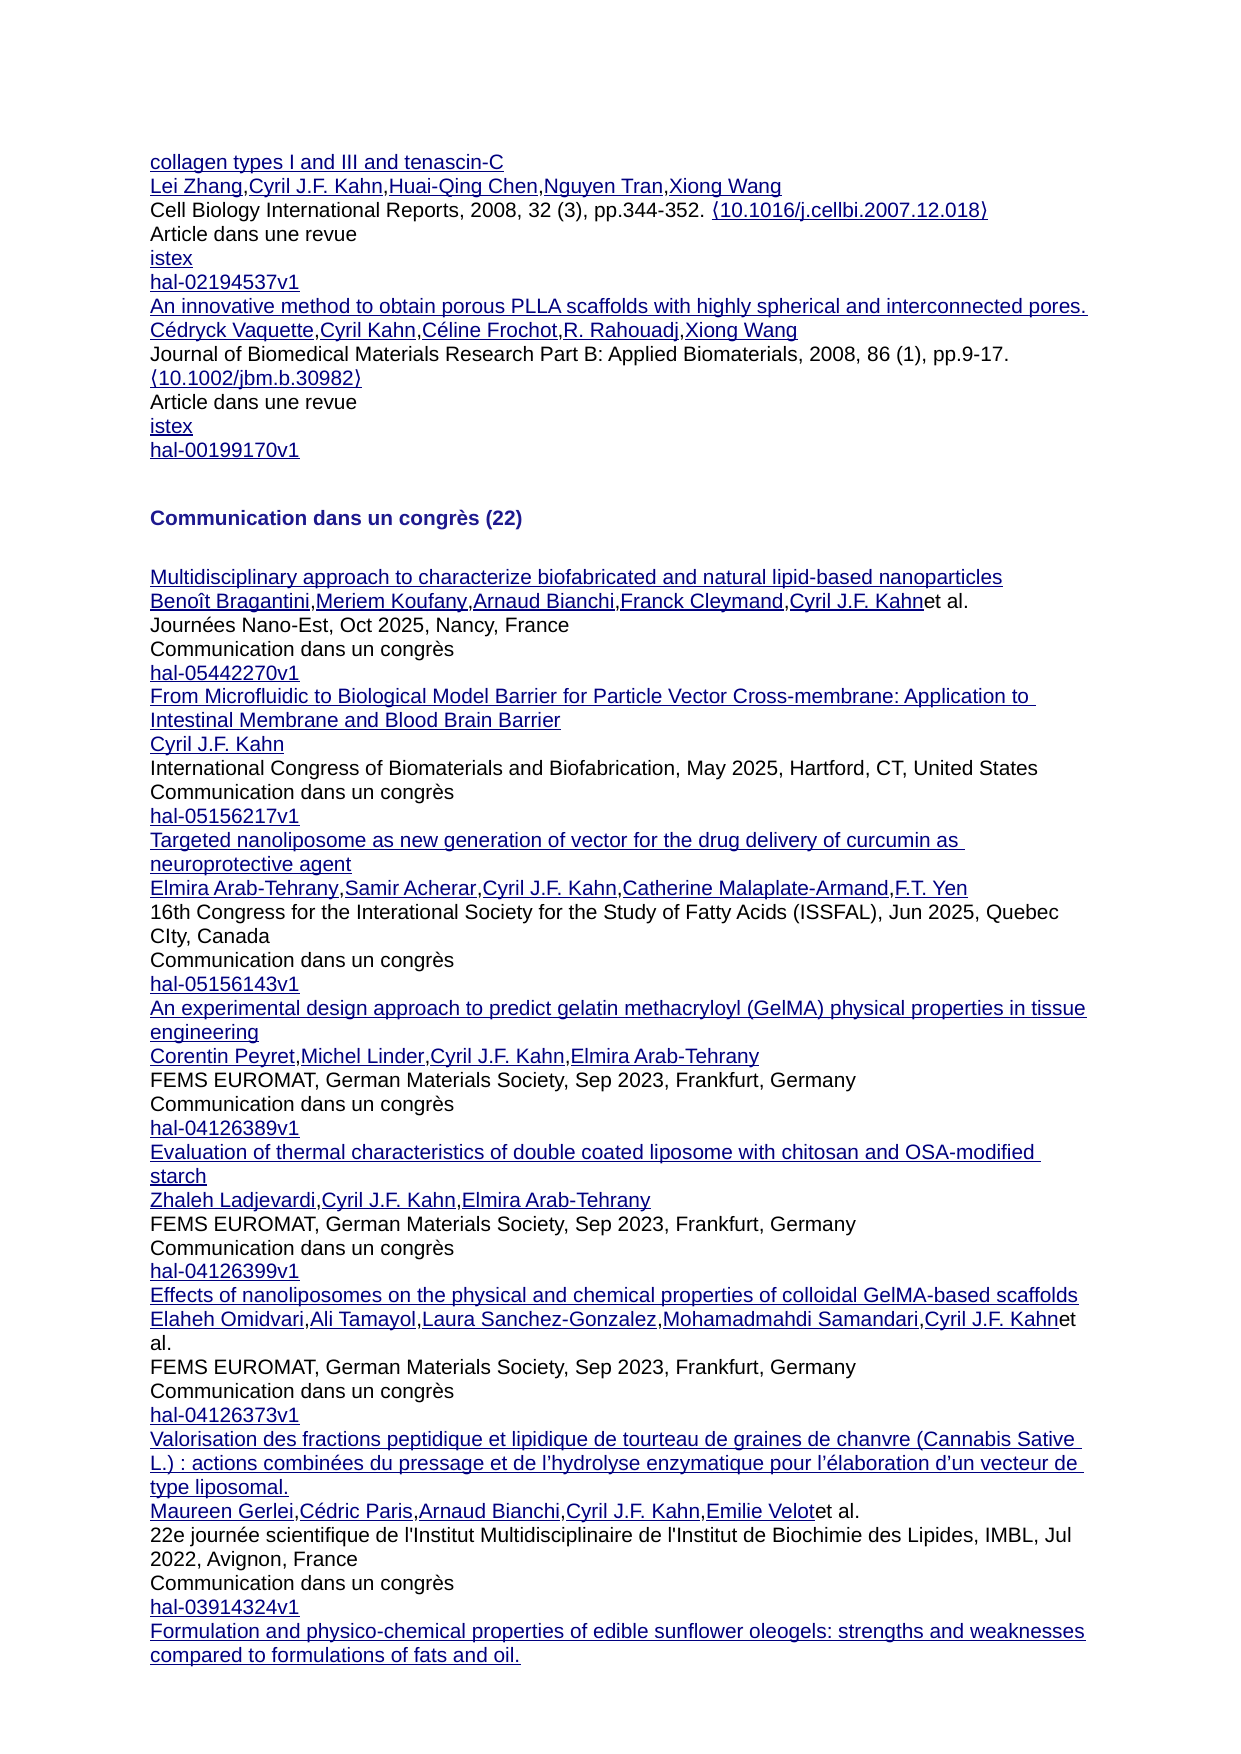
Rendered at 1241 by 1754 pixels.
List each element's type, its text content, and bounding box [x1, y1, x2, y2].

table_cell An experimental design approach to predict gelatin methacryloyl (GelMA) physical properties in tissue engineering Corentin Peyret,Michel Linder,Cyril J.F. Kahn,Elmira Arab-Tehrany FEMS EUROMAT, German Materials Society, Sep 2023, Frankfurt, Germany Communication dans un congrès hal-04126389v1 [150, 996, 1090, 1139]
subtitle Communication dans un congrès (22) [150, 506, 1090, 530]
table_header Multidisciplinary approach to characterize biofabricated and natural lipid-based nanoparticles Benoît Bragantini,Meriem Koufany,Arnaud Bianchi,Franck Cleymand,Cyril J.F. Kahnet al. Journées Nano-Est, Oct 2025, Nancy, France Communication dans un congrès hal-05442270v1 [150, 565, 1090, 684]
table_cell An innovative method to obtain porous PLLA scaffolds with highly spherical and interconnected pores. Cédryck Vaquette,Cyril Kahn,Céline Frochot,R. Rahouadj,Xiong Wang Journal of Biomedical Materials Research Part B: Applied Biomaterials, 2008, 86 (1), pp.9-17. ⟨10.1002/jbm.b.30982⟩ Article dans une revue istex hal-00199170v1 [150, 294, 1090, 461]
table_cell collagen types I and III and tenascin-C Lei Zhang,Cyril J.F. Kahn,Huai-Qing Chen,Nguyen Tran,Xiong Wang Cell Biology International Reports, 2008, 32 (3), pp.344-352. ⟨10.1016/j.cellbi.2007.12.018⟩ Article dans une revue istex hal-02194537v1 [150, 150, 1090, 294]
table_cell Formulation and physico-chemical properties of edible sunflower oleogels: strengths and weaknesses compared to formulations of fats and oil. [150, 1619, 1090, 1667]
table_cell From Microfluidic to Biological Model Barrier for Particle Vector Cross-membrane: Application to Intestinal Membrane and Blood Brain Barrier Cyril J.F. Kahn International Congress of Biomaterials and Biofabrication, May 2025, Hartford, CT, United States Communication dans un congrès hal-05156217v1 [150, 684, 1090, 828]
table_cell Targeted nanoliposome as new generation of vector for the drug delivery of curcumin as neuroprotective agent Elmira Arab-Tehrany,Samir Acherar,Cyril J.F. Kahn,Catherine Malaplate-Armand,F.T. Yen 16th Congress for the Interational Society for the Study of Fatty Acids (ISSFAL), Jun 2025, Quebec CIty, Canada Communication dans un congrès hal-05156143v1 [150, 828, 1090, 996]
table_cell Valorisation des fractions peptidique et lipidique de tourteau de graines de chanvre (Cannabis Sative L.) : actions combinées du pressage et de l’hydrolyse enzymatique pour l’élaboration d’un vecteur de type liposomal. Maureen Gerlei,Cédric Paris,Arnaud Bianchi,Cyril J.F. Kahn,Emilie Velotet al. 22e journée scientifique de l'Institut Multidisciplinaire de l'Institut de Biochimie des Lipides, IMBL, Jul 2022, Avignon, France Communication dans un congrès hal-03914324v1 [150, 1427, 1090, 1619]
table_cell Effects of nanoliposomes on the physical and chemical properties of colloidal GelMA-based scaffolds Elaheh Omidvari,Ali Tamayol,Laura Sanchez-Gonzalez,Mohamadmahdi Samandari,Cyril J.F. Kahnet al. FEMS EUROMAT, German Materials Society, Sep 2023, Frankfurt, Germany Communication dans un congrès hal-04126373v1 [150, 1283, 1090, 1427]
table_cell Evaluation of thermal characteristics of double coated liposome with chitosan and OSA-modified starch Zhaleh Ladjevardi,Cyril J.F. Kahn,Elmira Arab-Tehrany FEMS EUROMAT, German Materials Society, Sep 2023, Frankfurt, Germany Communication dans un congrès hal-04126399v1 [150, 1140, 1090, 1283]
